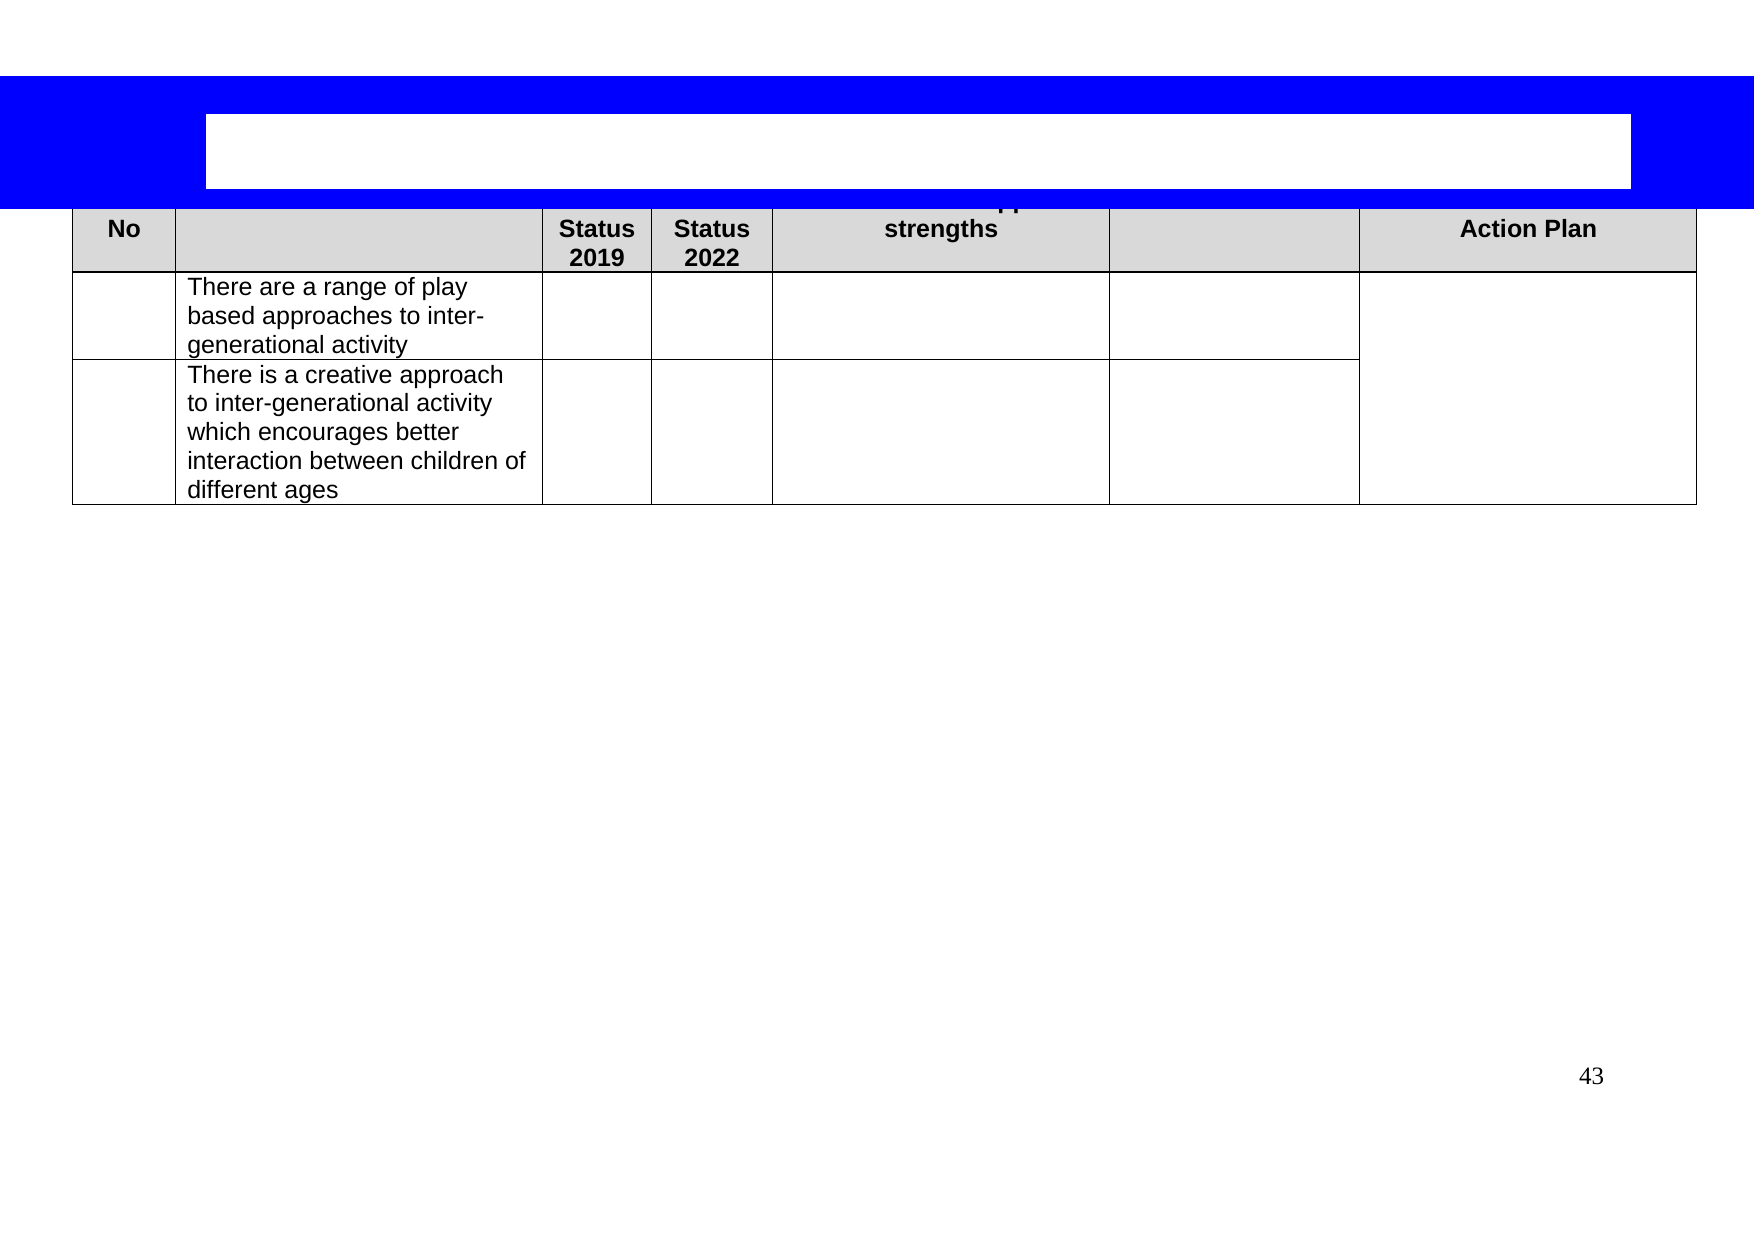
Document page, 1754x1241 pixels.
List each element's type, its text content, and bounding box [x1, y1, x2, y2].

table_header LA Ref No [73, 209, 175, 271]
table_cell [543, 360, 651, 503]
table_cell [652, 273, 772, 359]
table_header RAG Status 2022 [652, 209, 772, 271]
table_header Evidence to support strengths [773, 209, 1109, 271]
table_cell [73, 360, 175, 503]
table_header RAG Status 2019 [543, 209, 651, 271]
table_cell [73, 273, 175, 359]
table_header Criteria [176, 209, 542, 271]
table_cell [773, 273, 1109, 359]
table_header Shortfalls [1110, 209, 1359, 271]
table_cell There is a creative approach to inter-generational activity which encourages better interaction between children of different ages [176, 360, 542, 503]
table_cell There are a range of play based approaches to inter-generational activity [176, 273, 542, 359]
table_cell [1110, 273, 1359, 359]
table_header Identified actions for Action Plan [1360, 209, 1696, 271]
table_cell [543, 273, 651, 359]
table_cell [1110, 360, 1359, 503]
table_cell [1360, 273, 1696, 503]
table_cell [652, 360, 772, 503]
table_cell [773, 360, 1109, 503]
